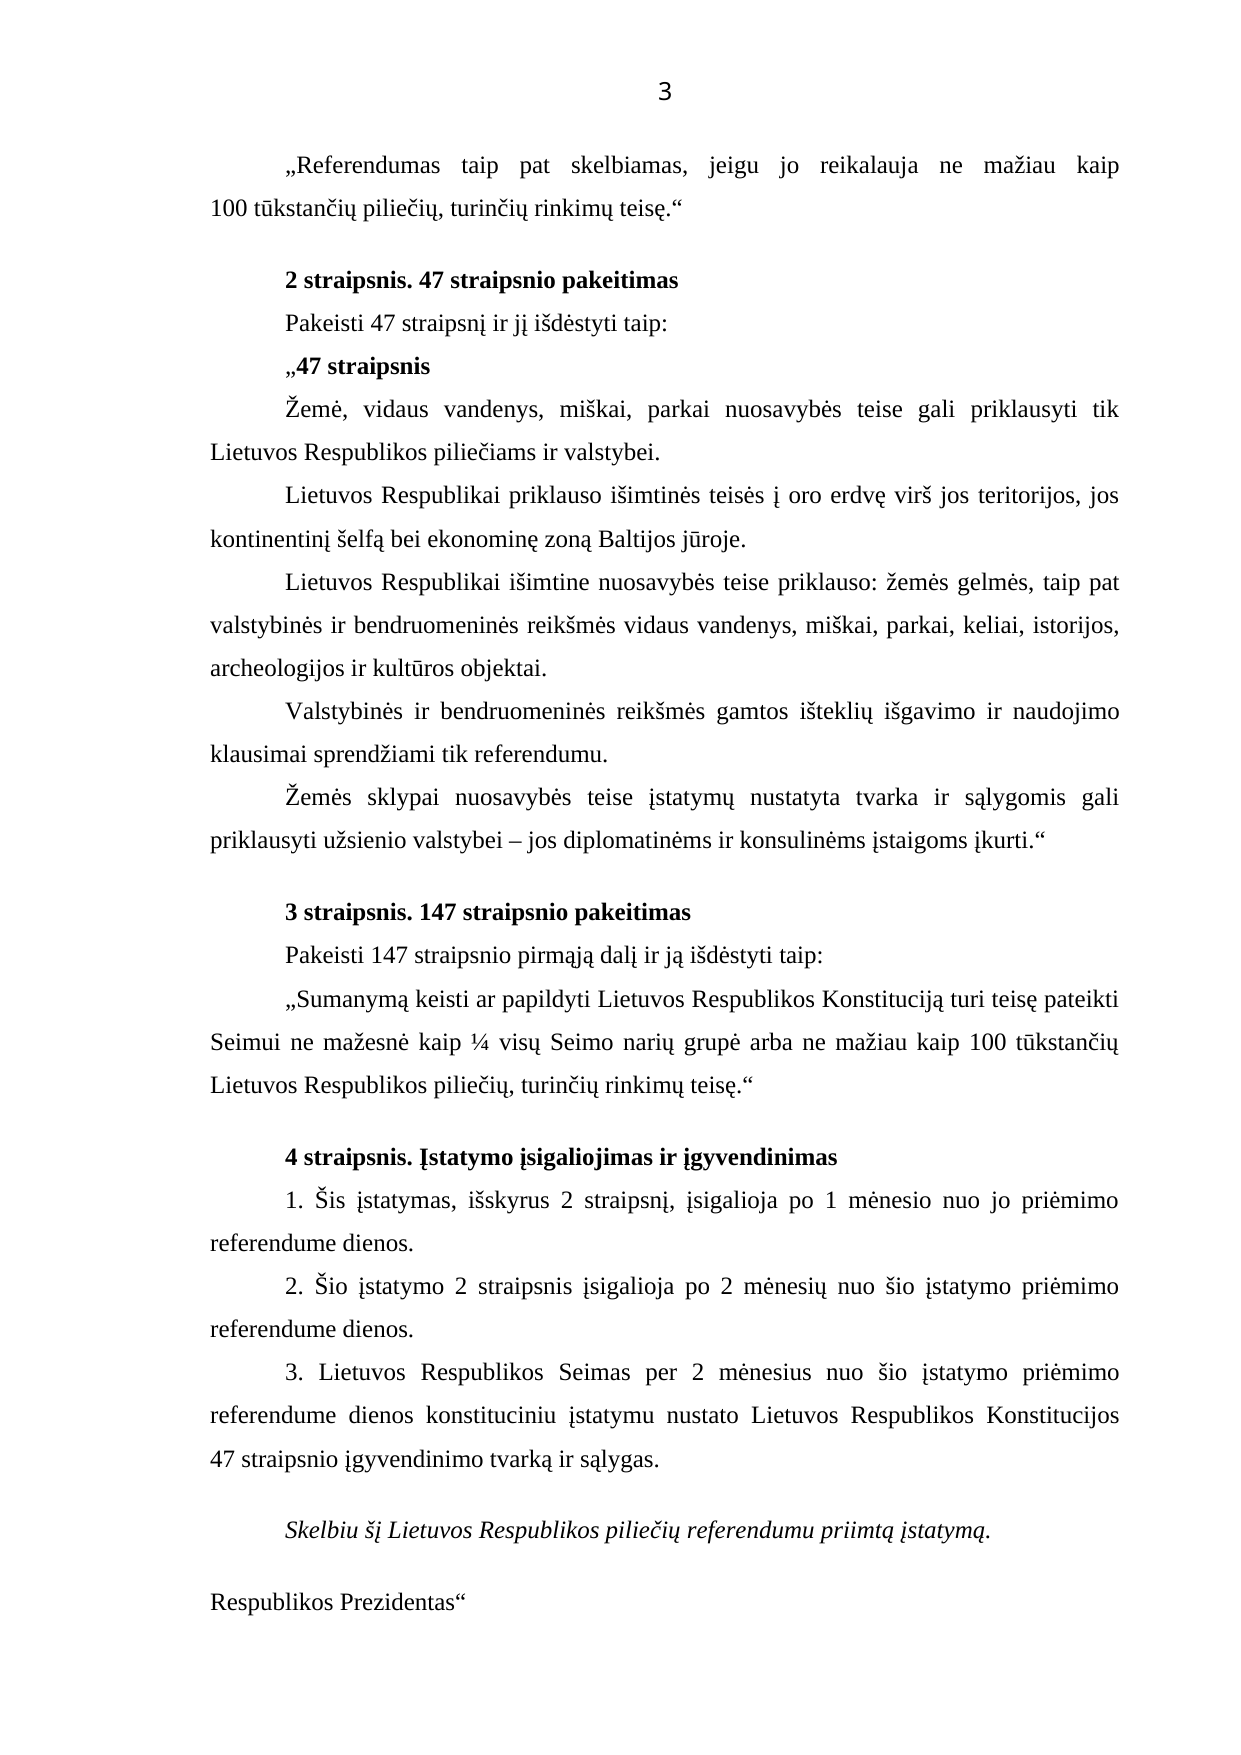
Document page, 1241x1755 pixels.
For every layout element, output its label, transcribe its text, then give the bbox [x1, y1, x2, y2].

text Lietuvos Respublikai priklauso išimtinės teisės į oro erdvę virš jos teritorijos, jos kontinentinį šelfą bei ekonominę zoną Baltijos jūroje. [210, 481, 1120, 552]
text Pakeisti 147 straipsnio pirmąją dalį ir ją išdėstyti taip: [210, 941, 1120, 969]
text 2. Šio įstatymo 2 straipsnis įsigalioja po 2 mėnesių nuo šio įstatymo priėmimo referendume dienos. [210, 1271, 1120, 1343]
text Žemė, vidaus vandenys, miškai, parkai nuosavybės teise gali priklausyti tik Lietuvos Respublikos piliečiams ir valstybei. [210, 394, 1120, 466]
text Lietuvos Respublikai išimtine nuosavybės teise priklauso: žemės gelmės, taip pat valstybinės ir bendruomeninės reikšmės vidaus vandenys, miškai, parkai, keliai, istorijos, archeologijos ir kultūros objektai. [210, 567, 1120, 682]
text 4 straipsnis. Įstatymo įsigaliojimas ir įgyvendinimas [210, 1142, 1120, 1171]
text 3. Lietuvos Respublikos Seimas per 2 mėnesius nuo šio įstatymo priėmimo referendume dienos konstituciniu įstatymu nustato Lietuvos Respublikos Konstitucijos 47 straipsnio įgyvendinimo tvarką ir sąlygas. [210, 1357, 1120, 1472]
text Skelbiu šį Lietuvos Respublikos piliečių referendumu priimtą įstatymą. [210, 1516, 1120, 1544]
text 3 straipsnis. 147 straipsnio pakeitimas [210, 897, 1120, 926]
text Pakeisti 47 straipsnį ir jį išdėstyti taip: [210, 308, 1120, 337]
text 2 straipsnis. 47 straipsnio pakeitimas [210, 265, 1120, 294]
text „Referendumas taip pat skelbiamas, jeigu jo reikalauja ne mažiau kaip 100 tūkstančių piliečių, turinčių rinkimų teisę.“ [210, 150, 1120, 222]
text „47 straipsnis [210, 351, 1120, 380]
text 1. Šis įstatymas, išskyrus 2 straipsnį, įsigalioja po 1 mėnesio nuo jo priėmimo referendume dienos. [210, 1185, 1120, 1257]
text Valstybinės ir bendruomeninės reikšmės gamtos išteklių išgavimo ir naudojimo klausimai sprendžiami tik referendumu. [210, 696, 1120, 768]
text Žemės sklypai nuosavybės teise įstatymų nustatyta tvarka ir sąlygomis gali priklausyti užsienio valstybei – jos diplomatinėms ir konsulinėms įstaigoms įkurti.“ [210, 782, 1120, 854]
text Respublikos Prezidentas“ [210, 1587, 1120, 1616]
text „Sumanymą keisti ar papildyti Lietuvos Respublikos Konstituciją turi teisę pateikti Seimui ne mažesnė kaip ¼ visų Seimo narių grupė arba ne mažiau kaip 100 tūkstančių Lietuvos Respublikos piliečių, turinčių rinkimų teisę.“ [210, 984, 1120, 1099]
